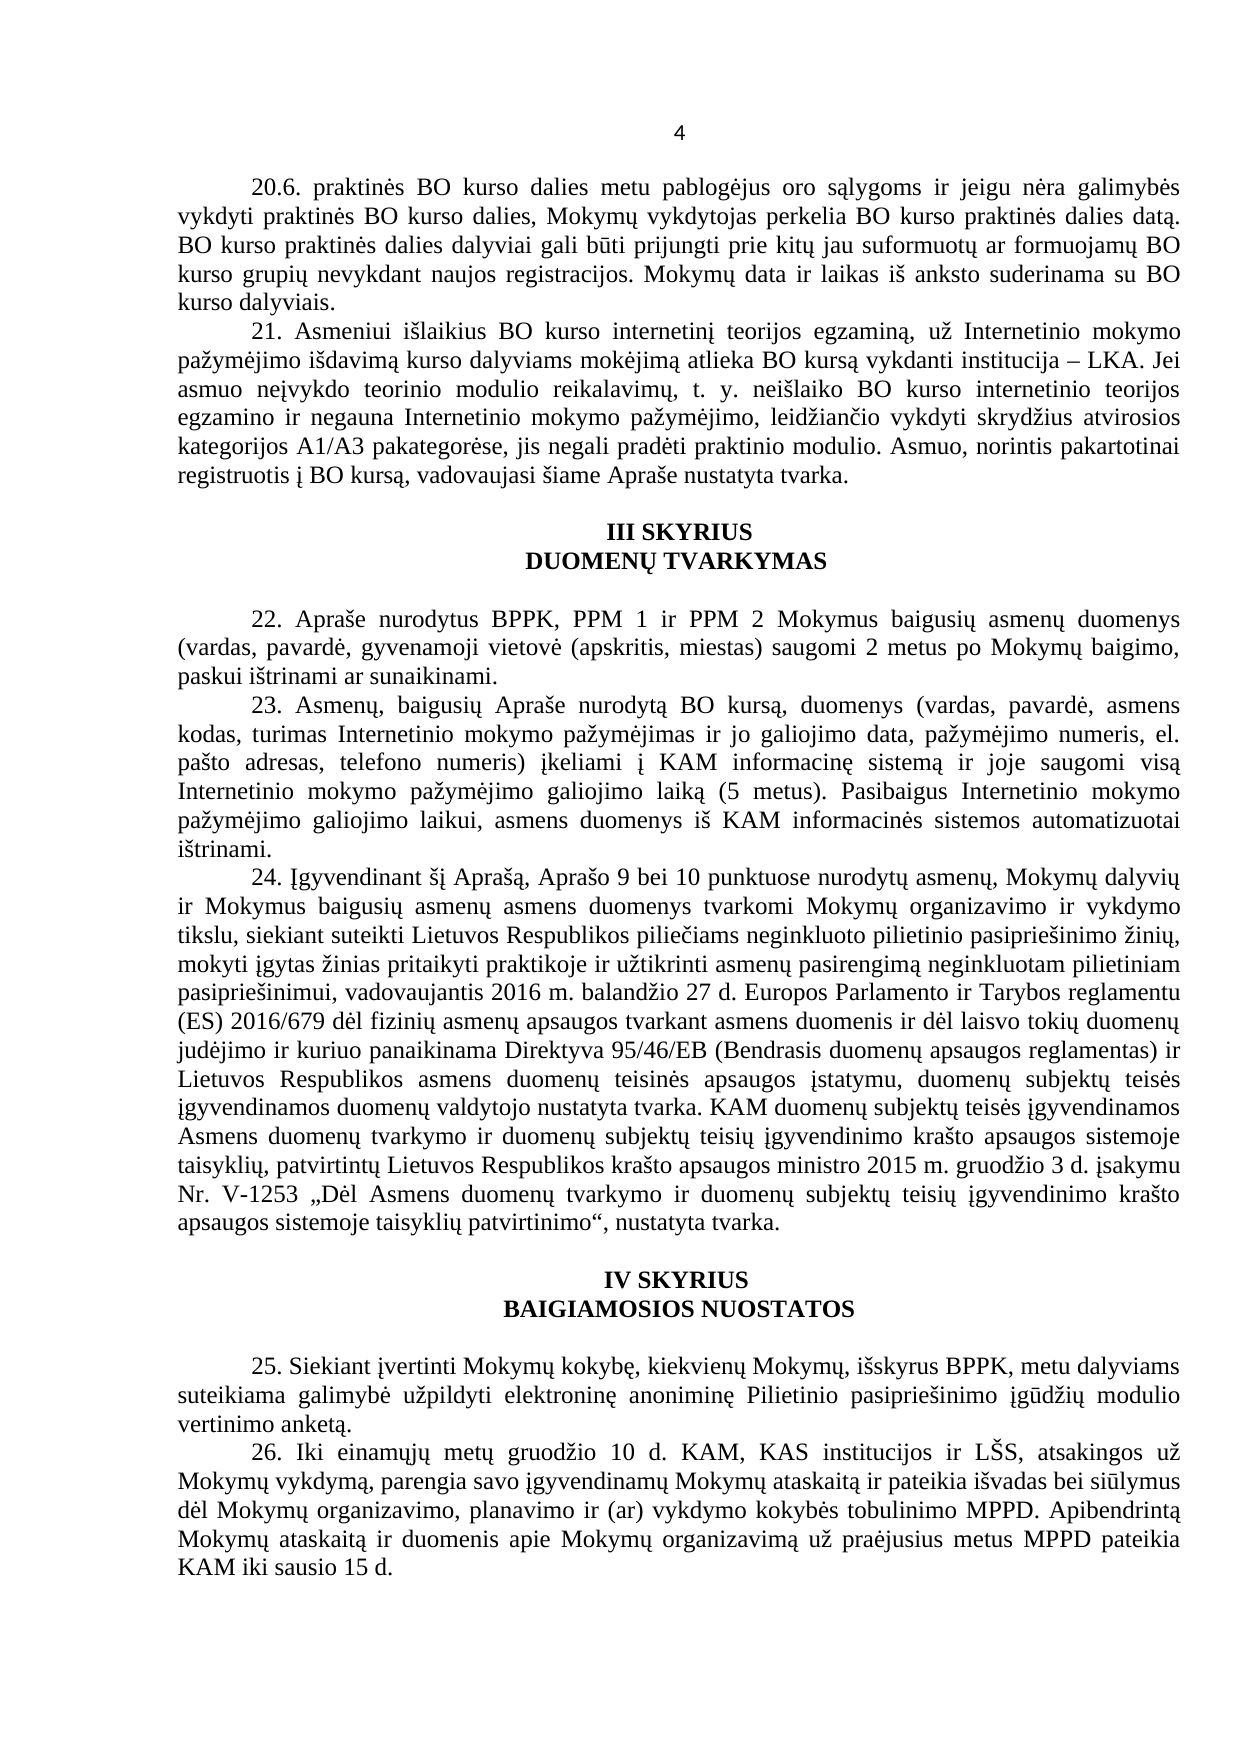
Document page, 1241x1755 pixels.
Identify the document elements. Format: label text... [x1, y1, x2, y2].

text IV SKYRIUS [177, 1265, 1181, 1294]
text 20.6. praktinės BO kurso dalies metu pablogėjus oro sąlygoms ir jeigu nėra galimybės vykdyti praktinės BO kurso dalies, Mokymų vykdytojas perkelia BO kurso praktinės dalies datą. BO kurso praktinės dalies dalyviai gali būti prijungti prie kitų jau suformuotų ar formuojamų BO kurso grupių nevykdant naujos registracijos. Mokymų data ir laikas iš anksto suderinama su BO kurso dalyviais. [177, 172, 1181, 316]
text 26. Iki einamųjų metų gruodžio 10 d. KAM, KAS institucijos ir LŠS, atsakingos už Mokymų vykdymą, parengia savo įgyvendinamų Mokymų ataskaitą ir pateikia išvadas bei siūlymus dėl Mokymų organizavimo, planavimo ir (ar) vykdymo kokybės tobulinimo MPPD. Apibendrintą Mokymų ataskaitą ir duomenis apie Mokymų organizavimą už praėjusius metus MPPD pateikia KAM iki sausio 15 d. [177, 1437, 1181, 1581]
text DUOMENŲ TVARKYMAS [177, 546, 1181, 575]
text 21. Asmeniui išlaikius BO kurso internetinį teorijos egzaminą, už Internetinio mokymo pažymėjimo išdavimą kurso dalyviams mokėjimą atlieka BO kursą vykdanti institucija – LKA. Jei asmuo neįvykdo teorinio modulio reikalavimų, t. y. neišlaiko BO kurso internetinio teorijos egzamino ir negauna Internetinio mokymo pažymėjimo, leidžiančio vykdyti skrydžius atvirosios kategorijos A1/A3 pakategorėse, jis negali pradėti praktinio modulio. Asmuo, norintis pakartotinai registruotis į BO kursą, vadovaujasi šiame Apraše nustatyta tvarka. [177, 316, 1181, 489]
text BAIGIAMOSIOS NUOSTATOS [177, 1294, 1181, 1322]
text 22. Apraše nurodytus BPPK, PPM 1 ir PPM 2 Mokymus baigusių asmenų duomenys (vardas, pavardė, gyvenamoji vietovė (apskritis, miestas) saugomi 2 metus po Mokymų baigimo, paskui ištrinami ar sunaikinami. [177, 604, 1181, 690]
text III SKYRIUS [177, 517, 1181, 546]
text 24. Įgyvendinant šį Aprašą, Aprašo 9 bei 10 punktuose nurodytų asmenų, Mokymų dalyvių ir Mokymus baigusių asmenų asmens duomenys tvarkomi Mokymų organizavimo ir vykdymo tikslu, siekiant suteikti Lietuvos Respublikos piliečiams neginkluoto pilietinio pasipriešinimo žinių, mokyti įgytas žinias pritaikyti praktikoje ir užtikrinti asmenų pasirengimą neginkluotam pilietiniam pasipriešinimui, vadovaujantis 2016 m. balandžio 27 d. Europos Parlamento ir Tarybos reglamentu (ES) 2016/679 dėl fizinių asmenų apsaugos tvarkant asmens duomenis ir dėl laisvo tokių duomenų judėjimo ir kuriuo panaikinama Direktyva 95/46/EB (Bendrasis duomenų apsaugos reglamentas) ir Lietuvos Respublikos asmens duomenų teisinės apsaugos įstatymu, duomenų subjektų teisės įgyvendinamos duomenų valdytojo nustatyta tvarka. KAM duomenų subjektų teisės įgyvendinamos Asmens duomenų tvarkymo ir duomenų subjektų teisių įgyvendinimo krašto apsaugos sistemoje taisyklių, patvirtintų Lietuvos Respublikos krašto apsaugos ministro 2015 m. gruodžio 3 d. įsakymu Nr. V-1253 „Dėl Asmens duomenų tvarkymo ir duomenų subjektų teisių įgyvendinimo krašto apsaugos sistemoje taisyklių patvirtinimo“, nustatyta tvarka. [177, 862, 1181, 1236]
text 25. Siekiant įvertinti Mokymų kokybę, kiekvienų Mokymų, išskyrus BPPK, metu dalyviams suteikiama galimybė užpildyti elektroninę anoniminę Pilietinio pasipriešinimo įgūdžių modulio vertinimo anketą. [177, 1351, 1181, 1437]
text 23. Asmenų, baigusių Apraše nurodytą BO kursą, duomenys (vardas, pavardė, asmens kodas, turimas Internetinio mokymo pažymėjimas ir jo galiojimo data, pažymėjimo numeris, el. pašto adresas, telefono numeris) įkeliami į KAM informacinę sistemą ir joje saugomi visą Internetinio mokymo pažymėjimo galiojimo laiką (5 metus). Pasibaigus Internetinio mokymo pažymėjimo galiojimo laikui, asmens duomenys iš KAM informacinės sistemos automatizuotai ištrinami. [177, 690, 1181, 862]
